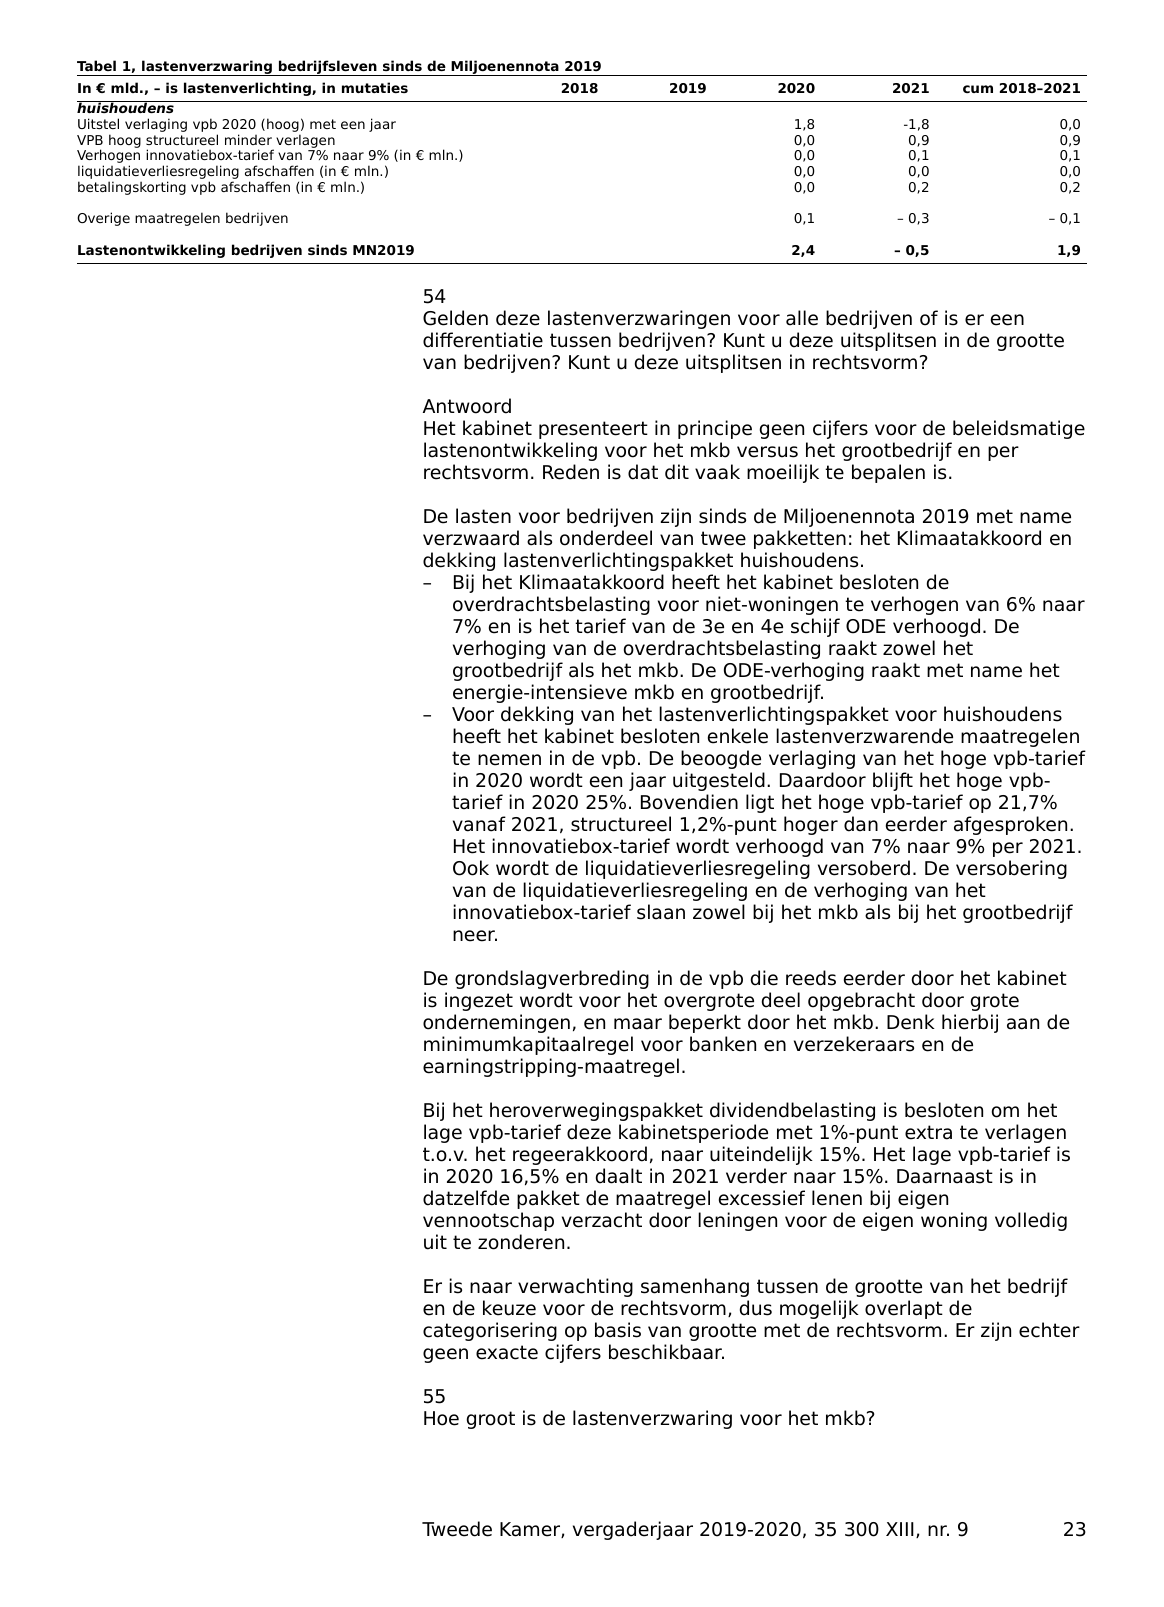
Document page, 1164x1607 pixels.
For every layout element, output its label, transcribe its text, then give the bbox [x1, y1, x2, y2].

table_cell – 0,3 [821, 211, 935, 227]
text De lasten voor bedrijven zijn sinds de Miljoenennota 2019 met name verzwaard als onderdeel van twee pakketten: het Klimaatakkoord en dekking lastenverlichtingspakket huishoudens. [422, 506, 1087, 572]
text 55 [422, 1386, 1087, 1408]
text Het kabinet presenteert in principe geen cijfers voor de beleidsmatige lastenontwikkeling voor het mkb versus het grootbedrijf en per rechtsvorm. Reden is dat dit vaak moeilijk te bepalen is. [422, 418, 1087, 484]
table_cell [496, 148, 604, 164]
table_cell [496, 227, 604, 242]
table_cell [604, 133, 712, 148]
table_cell – 0,1 [935, 211, 1087, 227]
table_cell [821, 102, 935, 117]
text Bij het heroverwegingspakket dividendbelasting is besloten om het lage vpb-tarief deze kabinetsperiode met 1%-punt extra te verlagen t.o.v. het regeerakkoord, naar uiteindelijk 15%. Het lage vpb-tarief is in 2020 16,5% en daalt in 2021 verder naar 15%. Daarnaast is in datzelfde pakket de maatregel excessief lenen bij eigen vennootschap verzacht door leningen voor de eigen woning volledig uit te zonderen. [422, 1100, 1087, 1254]
table_cell [935, 195, 1087, 211]
table_cell Uitstel verlaging vpb 2020 (hoog) met een jaar [77, 117, 496, 132]
table_cell [935, 102, 1087, 117]
table_cell [821, 227, 935, 242]
table_cell 0,0 [935, 117, 1087, 132]
table_cell 0,1 [713, 211, 821, 227]
table_cell 0,1 [935, 148, 1087, 164]
table_cell [77, 227, 496, 242]
text – Bij het Klimaatakkoord heeft het kabinet besloten de overdrachtsbelasting voor niet-woningen te verhogen van 6% naar 7% en is het tarief van de 3e en 4e schijf ODE verhoogd. De verhoging van de overdrachtsbelasting raakt zowel het grootbedrijf als het mkb. De ODE-verhoging raakt met name het energie-intensieve mkb en grootbedrijf. [422, 572, 1087, 704]
table_cell [713, 227, 821, 242]
table_cell 0,0 [713, 180, 821, 195]
table_cell [604, 148, 712, 164]
text Er is naar verwachting samenhang tussen de grootte van het bedrijf en de keuze voor de rechtsvorm, dus mogelijk overlapt de categorisering op basis van grootte met de rechtsvorm. Er zijn echter geen exacte cijfers beschikbaar. [422, 1276, 1087, 1364]
table_cell [604, 227, 712, 242]
text Gelden deze lastenverzwaringen voor alle bedrijven of is er een differentiatie tussen bedrijven? Kunt u deze uitsplitsen in de grootte van bedrijven? Kunt u deze uitsplitsen in rechtsvorm? [422, 308, 1087, 374]
table_cell [496, 211, 604, 227]
table_cell Overige maatregelen bedrijven [77, 211, 496, 227]
table_cell 2018 [496, 76, 604, 101]
table_cell [496, 102, 604, 117]
table_cell [935, 227, 1087, 242]
table_cell [496, 195, 604, 211]
table_cell 0,9 [821, 133, 935, 148]
table_cell 0,0 [713, 148, 821, 164]
table_cell In € mld., – is lastenverlichting, in mutaties [77, 76, 496, 101]
table_cell [604, 180, 712, 195]
table_cell [496, 180, 604, 195]
text De grondslagverbreding in de vpb die reeds eerder door het kabinet is ingezet wordt voor het overgrote deel opgebracht door grote ondernemingen, en maar beperkt door het mkb. Denk hierbij aan de minimumkapitaalregel voor banken en verzekeraars en de earningstripping-maatregel. [422, 968, 1087, 1078]
table_cell [496, 117, 604, 132]
table_cell 0,0 [821, 164, 935, 179]
table_cell -1,8 [821, 117, 935, 132]
table_cell 0,1 [821, 148, 935, 164]
table_cell huishoudens [77, 102, 496, 117]
text 54 [422, 286, 1087, 308]
text – Voor dekking van het lastenverlichtingspakket voor huishoudens heeft het kabinet besloten enkele lastenverzwarende maatregelen te nemen in de vpb. De beoogde verlaging van het hoge vpb-tarief in 2020 wordt een jaar uitgesteld. Daardoor blijft het hoge vpb-tarief in 2020 25%. Bovendien ligt het hoge vpb-tarief op 21,7% vanaf 2021, structureel 1,2%-punt hoger dan eerder afgesproken. Het innovatiebox-tarief wordt verhoogd van 7% naar 9% per 2021. Ook wordt de liquidatieverliesregeling versoberd. De versobering van de liquidatieverliesregeling en de verhoging van het innovatiebox-tarief slaan zowel bij het mkb als bij het grootbedrijf neer. [422, 704, 1087, 946]
table_cell [713, 195, 821, 211]
table_cell [604, 164, 712, 179]
table_cell [821, 195, 935, 211]
text Antwoord [422, 396, 1087, 418]
table_cell [496, 243, 604, 263]
table_header Tabel 1, lastenverzwaring bedrijfsleven sinds de Miljoenennota 2019 [77, 59, 1087, 75]
table_cell 1,8 [713, 117, 821, 132]
table_cell betalingskorting vpb afschaffen (in € mln.) [77, 180, 496, 195]
table_cell [496, 133, 604, 148]
table_cell 1,9 [935, 243, 1087, 263]
table_cell Lastenontwikkeling bedrijven sinds MN2019 [77, 243, 496, 263]
table_cell liquidatieverliesregeling afschaffen (in € mln.) [77, 164, 496, 179]
table_cell [496, 164, 604, 179]
table_cell [604, 117, 712, 132]
table_cell [604, 195, 712, 211]
table_cell [604, 211, 712, 227]
table_cell 2,4 [713, 243, 821, 263]
table_cell 2021 [821, 76, 935, 101]
table_cell VPB hoog structureel minder verlagen [77, 133, 496, 148]
table_cell [713, 102, 821, 117]
table_cell cum 2018–2021 [935, 76, 1087, 101]
text Hoe groot is de lastenverzwaring voor het mkb? [422, 1408, 1087, 1430]
table_cell [77, 195, 496, 211]
table_cell 2020 [713, 76, 821, 101]
table_cell 2019 [604, 76, 712, 101]
table_cell 0,9 [935, 133, 1087, 148]
table_cell 0,0 [713, 164, 821, 179]
table_cell 0,2 [935, 180, 1087, 195]
table_cell – 0,5 [821, 243, 935, 263]
table_cell [604, 102, 712, 117]
table_cell 0,2 [821, 180, 935, 195]
table_cell [604, 243, 712, 263]
table_cell 0,0 [713, 133, 821, 148]
table_cell 0,0 [935, 164, 1087, 179]
table_cell Verhogen innovatiebox-tarief van 7% naar 9% (in € mln.) [77, 148, 496, 164]
